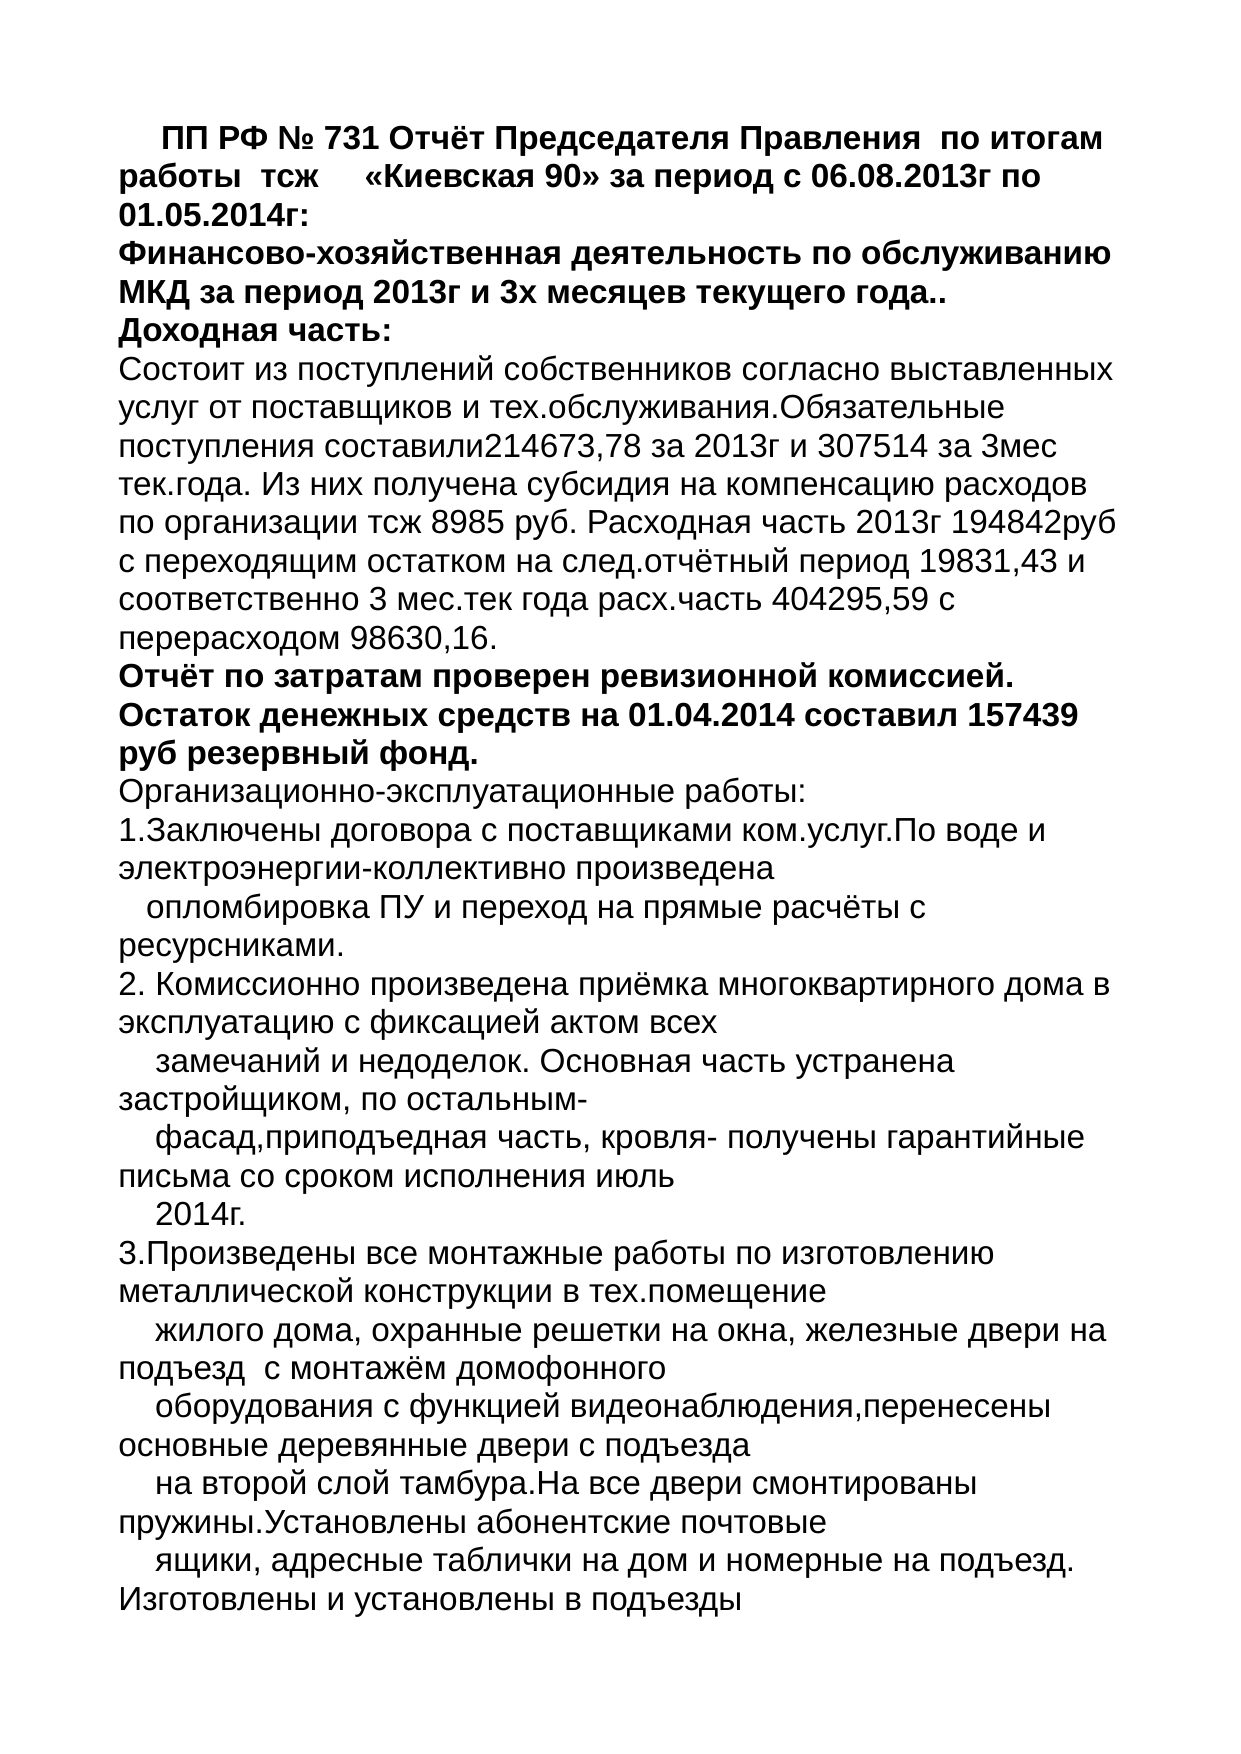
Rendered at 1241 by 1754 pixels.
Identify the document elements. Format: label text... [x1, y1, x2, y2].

text ПП РФ № 731 Отчёт Председателя Правления по итогам работы тсж «Киевская 90» за период с 06.08.2013г по 01.05.2014г: [118, 118, 1122, 233]
text 1.Заключены договора с поставщиками ком.услуг.По воде и электроэнергии-коллективно произведена [118, 810, 1122, 887]
text жилого дома, охранные решетки на окна, железные двери на подъезд с монтажём домофонного [118, 1310, 1122, 1387]
text Финансово-хозяйственная деятельность по обслуживанию МКД за период 2013г и 3х месяцев текущего года.. [118, 233, 1122, 310]
text 3.Произведены все монтажные работы по изготовлению металлической конструкции в тех.помещение [118, 1233, 1122, 1310]
text на второй слой тамбура.На все двери смонтированы пружины.Установлены абонентские почтовые [118, 1463, 1122, 1540]
text фасад,приподъедная часть, кровля- получены гарантийные письма со сроком исполнения июль [118, 1117, 1122, 1194]
text Состоит из поступлений собственников согласно выставленных услуг от поставщиков и тех.обслуживания.Обязательные поступления составили214673,78 за 2013г и 307514 за 3мес тек.года. Из них получена субсидия на компенсацию расходов по организации тсж 8985 руб. Расходная часть 2013г 194842руб с переходящим остатком на след.отчётный период 19831,43 и соответственно 3 мес.тек года расх.часть 404295,59 с перерасходом 98630,16. [118, 349, 1122, 656]
text 2. Комиссионно произведена приёмка многоквартирного дома в эксплуатацию с фиксацией актом всех [118, 964, 1122, 1041]
text 2014г. [118, 1194, 1122, 1233]
text замечаний и недоделок. Основная часть устранена застройщиком, по остальным- [118, 1041, 1122, 1117]
text Организационно-эксплуатационные работы: [118, 772, 1122, 810]
text Отчёт по затратам проверен ревизионной комиссией. Остаток денежных средств на 01.04.2014 составил 157439 руб резервный фонд. [118, 656, 1122, 772]
text ящики, адресные таблички на дом и номерные на подъезд. Изготовлены и установлены в подъезды [118, 1540, 1122, 1617]
text опломбировка ПУ и переход на прямые расчёты с ресурсниками. [118, 887, 1122, 964]
text оборудования с функцией видеонаблюдения,перенесены основные деревянные двери с подъезда [118, 1387, 1122, 1463]
text Доходная часть: [118, 310, 1122, 349]
